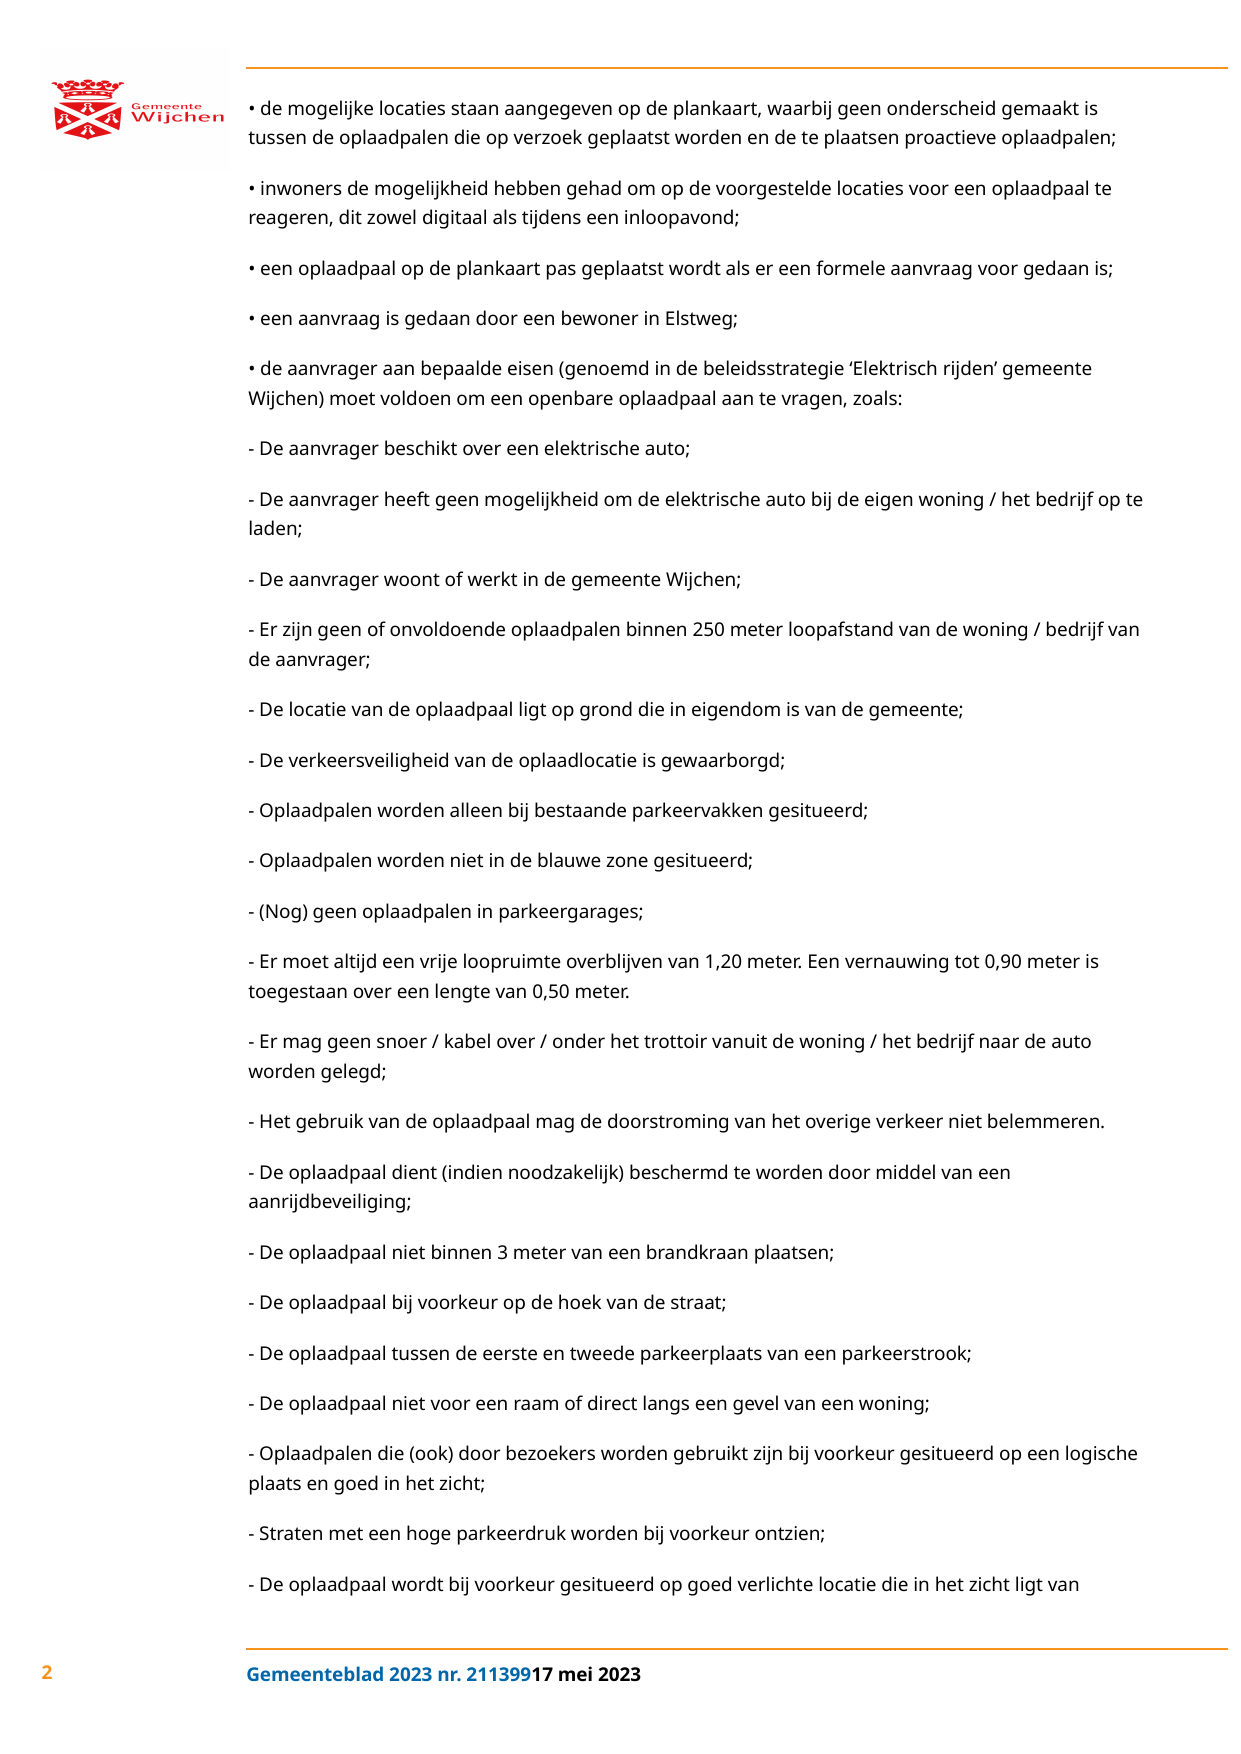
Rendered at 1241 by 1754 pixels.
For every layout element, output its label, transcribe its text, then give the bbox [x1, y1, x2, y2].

picture [41, 47, 231, 172]
text - Het gebruik van de oplaadpaal mag de doorstroming van het overige verkeer niet belemmeren. [248, 1108, 1152, 1134]
text - De oplaadpaal tussen de eerste en tweede parkeerplaats van een parkeerstrook; [248, 1340, 1152, 1366]
text - Straten met een hoge parkeerdruk worden bij voorkeur ontzien; [248, 1521, 1152, 1546]
text - De oplaadpaal niet binnen 3 meter van een brandkraan plaatsen; [248, 1239, 1152, 1265]
text - Er moet altijd een vrije loopruimte overblijven van 1,20 meter. Een vernauwing tot 0,90 meter is toegestaan over een lengte van 0,50 meter. [248, 948, 1152, 1004]
text - De oplaadpaal niet voor een raam of direct langs een gevel van een woning; [248, 1390, 1152, 1416]
text - Oplaadpalen worden alleen bij bestaande parkeervakken gesitueerd; [248, 797, 1152, 823]
text - De aanvrager woont of werkt in de gemeente Wijchen; [248, 566, 1152, 592]
text - De oplaadpaal dient (indien noodzakelijk) beschermd te worden door middel van een aanrijdbeveiliging; [248, 1159, 1152, 1214]
text - De oplaadpaal bij voorkeur op de hoek van de straat; [248, 1289, 1152, 1315]
text • de mogelijke locaties staan aangegeven op de plankaart, waarbij geen onderscheid gemaakt is tussen de oplaadpalen die op verzoek geplaatst worden en de te plaatsen proactieve oplaadpalen; [248, 95, 1152, 150]
text • een aanvraag is gedaan door een bewoner in Elstweg; [248, 305, 1152, 331]
text - Oplaadpalen die (ook) door bezoekers worden gebruikt zijn bij voorkeur gesitueerd op een logische plaats en goed in het zicht; [248, 1441, 1152, 1496]
text - De verkeersveiligheid van de oplaadlocatie is gewaarborgd; [248, 747, 1152, 773]
text • de aanvrager aan bepaalde eisen (genoemd in de beleidsstrategie ‘Elektrisch rijden’ gemeente Wijchen) moet voldoen om een openbare oplaadpaal aan te vragen, zoals: [248, 356, 1152, 411]
text • een oplaadpaal op de plankaart pas geplaatst wordt als er een formele aanvraag voor gedaan is; [248, 255, 1152, 281]
text - Oplaadpalen worden niet in de blauwe zone gesitueerd; [248, 848, 1152, 873]
text - Er zijn geen of onvoldoende oplaadpalen binnen 250 meter loopafstand van de woning / bedrijf van de aanvrager; [248, 616, 1152, 672]
text - De aanvrager beschikt over een elektrische auto; [248, 436, 1152, 461]
text - (Nog) geen oplaadpalen in parkeergarages; [248, 898, 1152, 924]
text - De oplaadpaal wordt bij voorkeur gesitueerd op goed verlichte locatie die in het zicht ligt van [248, 1571, 1152, 1597]
text • inwoners de mogelijkheid hebben gehad om op de voorgestelde locaties voor een oplaadpaal te reageren, dit zowel digitaal als tijdens een inloopavond; [248, 175, 1152, 230]
text - De locatie van de oplaadpaal ligt op grond die in eigendom is van de gemeente; [248, 696, 1152, 722]
text - Er mag geen snoer / kabel over / onder het trottoir vanuit de woning / het bedrijf naar de auto worden gelegd; [248, 1028, 1152, 1084]
text - De aanvrager heeft geen mogelijkheid om de elektrische auto bij de eigen woning / het bedrijf op te laden; [248, 486, 1152, 541]
